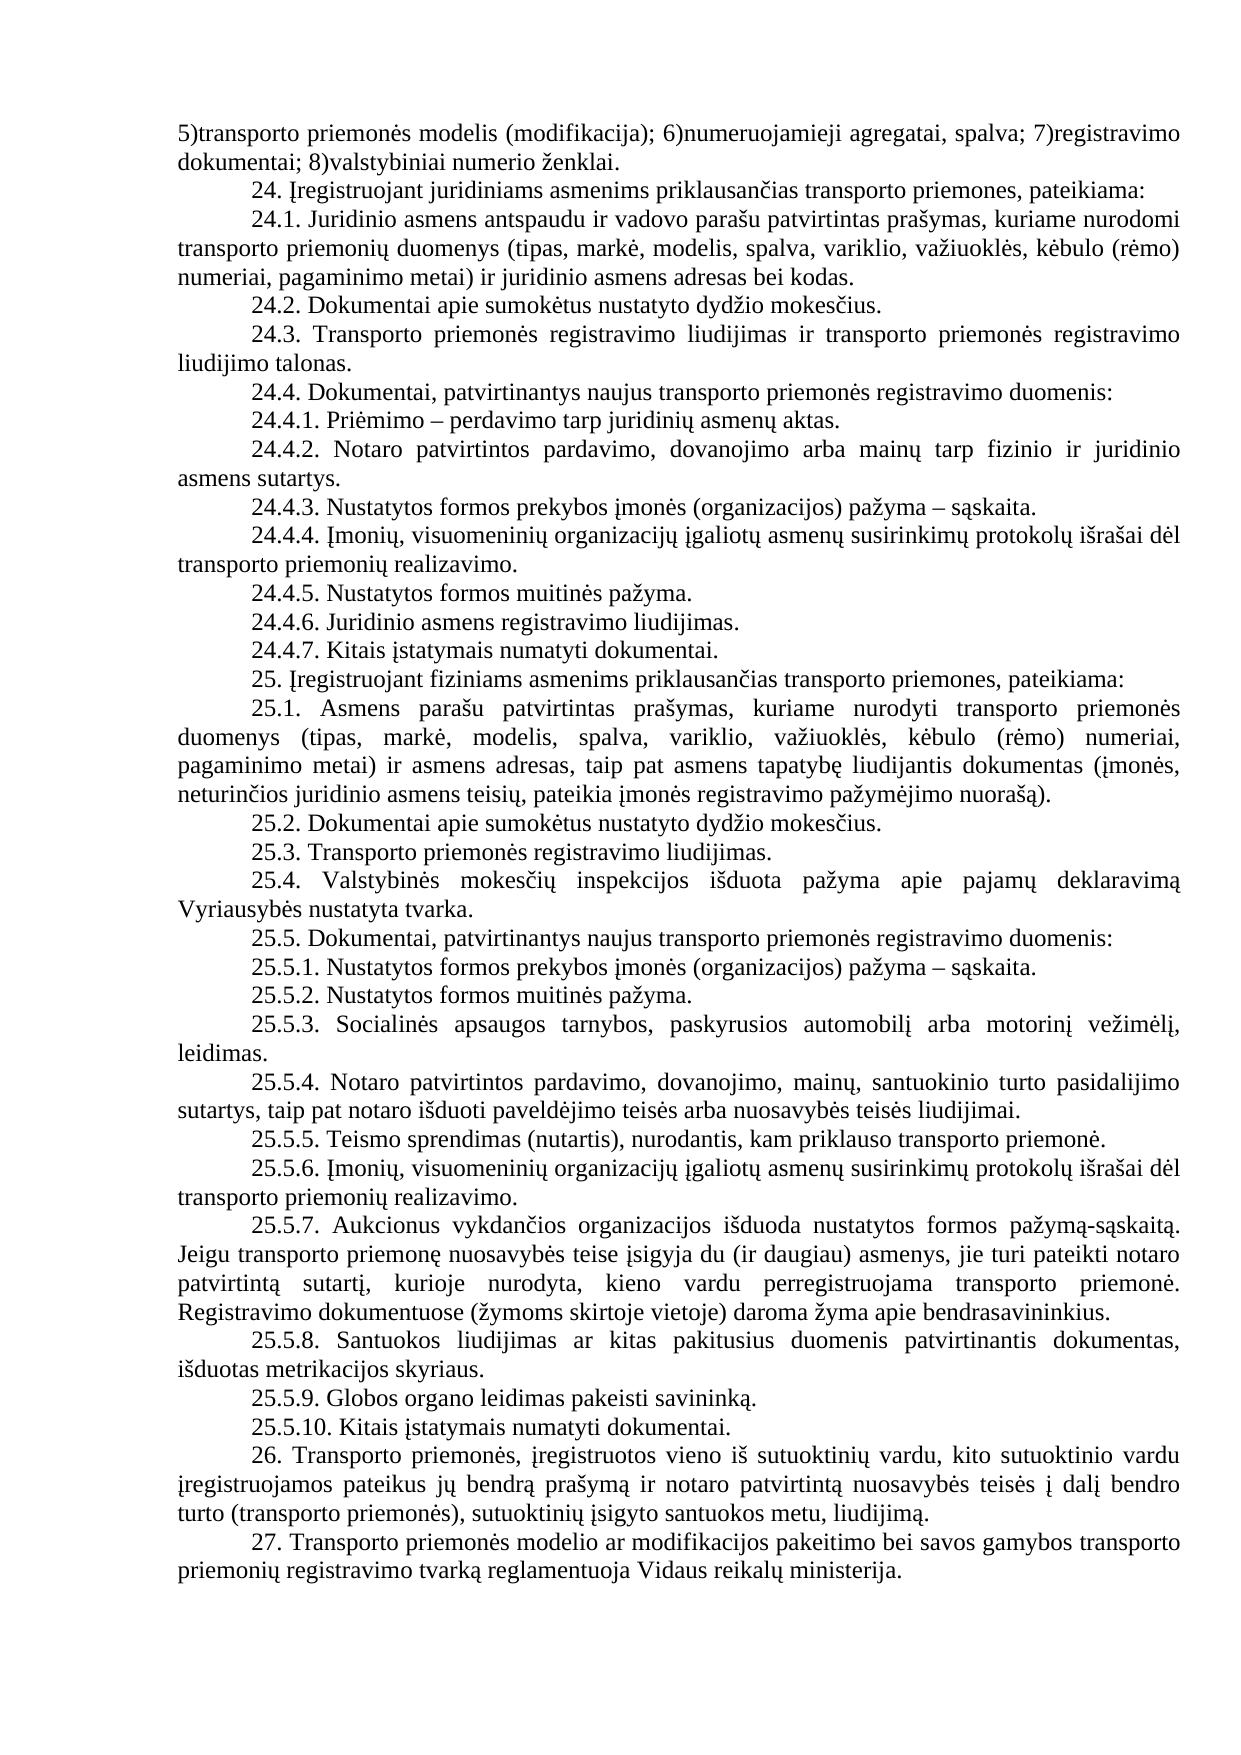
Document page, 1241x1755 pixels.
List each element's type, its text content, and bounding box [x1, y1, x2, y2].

text 24.4.1. Priėmimo – perdavimo tarp juridinių asmenų aktas. [177, 406, 1181, 434]
text 24.2. Dokumentai apie sumokėtus nustatyto dydžio mokesčius. [177, 291, 1181, 319]
text 24.4. Dokumentai, patvirtinantys naujus transporto priemonės registravimo duomenis: [177, 377, 1181, 406]
text 25.5.1. Nustatytos formos prekybos įmonės (organizacijos) pažyma – sąskaita. [177, 952, 1181, 981]
text 24. Įregistruojant juridiniams asmenims priklausančias transporto priemones, pateikiama: [177, 176, 1181, 204]
text 26. Transporto priemonės, įregistruotos vieno iš sutuoktinių vardu, kito sutuoktinio vardu įregistruojamos pateikus jų bendrą prašymą ir notaro patvirtintą nuosavybės teisės į dalį bendro turto (transporto priemonės), sutuoktinių įsigyto santuokos metu, liudijimą. [177, 1441, 1181, 1527]
text 25.5.4. Notaro patvirtintos pardavimo, dovanojimo, mainų, santuokinio turto pasidalijimo sutartys, taip pat notaro išduoti paveldėjimo teisės arba nuosavybės teisės liudijimai. [177, 1067, 1181, 1124]
text 24.3. Transporto priemonės registravimo liudijimas ir transporto priemonės registravimo liudijimo talonas. [177, 319, 1181, 377]
text 25.5.7. Aukcionus vykdančios organizacijos išduoda nustatytos formos pažymą-sąskaitą. Jeigu transporto priemonę nuosavybės teise įsigyja du (ir daugiau) asmenys, jie turi pateikti notaro patvirtintą sutartį, kurioje nurodyta, kieno vardu perregistruojama transporto priemonė. Registravimo dokumentuose (žymoms skirtoje vietoje) daroma žyma apie bendrasavininkius. [177, 1211, 1181, 1326]
text 24.4.2. Notaro patvirtintos pardavimo, dovanojimo arba mainų tarp fizinio ir juridinio asmens sutartys. [177, 434, 1181, 492]
text 25.1. Asmens parašu patvirtintas prašymas, kuriame nurodyti transporto priemonės duomenys (tipas, markė, modelis, spalva, variklio, važiuoklės, kėbulo (rėmo) numeriai, pagaminimo metai) ir asmens adresas, taip pat asmens tapatybę liudijantis dokumentas (įmonės, neturinčios juridinio asmens teisių, pateikia įmonės registravimo pažymėjimo nuorašą). [177, 693, 1181, 808]
text 25.5.10. Kitais įstatymais numatyti dokumentai. [177, 1412, 1181, 1441]
text 25.3. Transporto priemonės registravimo liudijimas. [177, 837, 1181, 866]
text 25.5. Dokumentai, patvirtinantys naujus transporto priemonės registravimo duomenis: [177, 923, 1181, 952]
text 25.5.3. Socialinės apsaugos tarnybos, paskyrusios automobilį arba motorinį vežimėlį, leidimas. [177, 1009, 1181, 1067]
text 24.4.3. Nustatytos formos prekybos įmonės (organizacijos) pažyma – sąskaita. [177, 492, 1181, 521]
text 25.2. Dokumentai apie sumokėtus nustatyto dydžio mokesčius. [177, 808, 1181, 837]
text 24.4.7. Kitais įstatymais numatyti dokumentai. [177, 636, 1181, 664]
text 25.5.2. Nustatytos formos muitinės pažyma. [177, 981, 1181, 1009]
text 24.4.6. Juridinio asmens registravimo liudijimas. [177, 607, 1181, 636]
text 24.4.4. Įmonių, visuomeninių organizacijų įgaliotų asmenų susirinkimų protokolų išrašai dėl transporto priemonių realizavimo. [177, 521, 1181, 578]
text 25.5.9. Globos organo leidimas pakeisti savininką. [177, 1383, 1181, 1412]
text 25.4. Valstybinės mokesčių inspekcijos išduota pažyma apie pajamų deklaravimą Vyriausybės nustatyta tvarka. [177, 866, 1181, 923]
text 5)transporto priemonės modelis (modifikacija); 6)numeruojamieji agregatai, spalva; 7)registravimo dokumentai; 8)valstybiniai numerio ženklai. [177, 118, 1181, 176]
text 27. Transporto priemonės modelio ar modifikacijos pakeitimo bei savos gamybos transporto priemonių registravimo tvarką reglamentuoja Vidaus reikalų ministerija. [177, 1527, 1181, 1584]
text 25.5.6. Įmonių, visuomeninių organizacijų įgaliotų asmenų susirinkimų protokolų išrašai dėl transporto priemonių realizavimo. [177, 1153, 1181, 1211]
text 24.4.5. Nustatytos formos muitinės pažyma. [177, 578, 1181, 607]
text 25. Įregistruojant fiziniams asmenims priklausančias transporto priemones, pateikiama: [177, 664, 1181, 693]
text 25.5.5. Teismo sprendimas (nutartis), nurodantis, kam priklauso transporto priemonė. [177, 1124, 1181, 1153]
text 24.1. Juridinio asmens antspaudu ir vadovo parašu patvirtintas prašymas, kuriame nurodomi transporto priemonių duomenys (tipas, markė, modelis, spalva, variklio, važiuoklės, kėbulo (rėmo) numeriai, pagaminimo metai) ir juridinio asmens adresas bei kodas. [177, 204, 1181, 291]
text 25.5.8. Santuokos liudijimas ar kitas pakitusius duomenis patvirtinantis dokumentas, išduotas metrikacijos skyriaus. [177, 1326, 1181, 1383]
